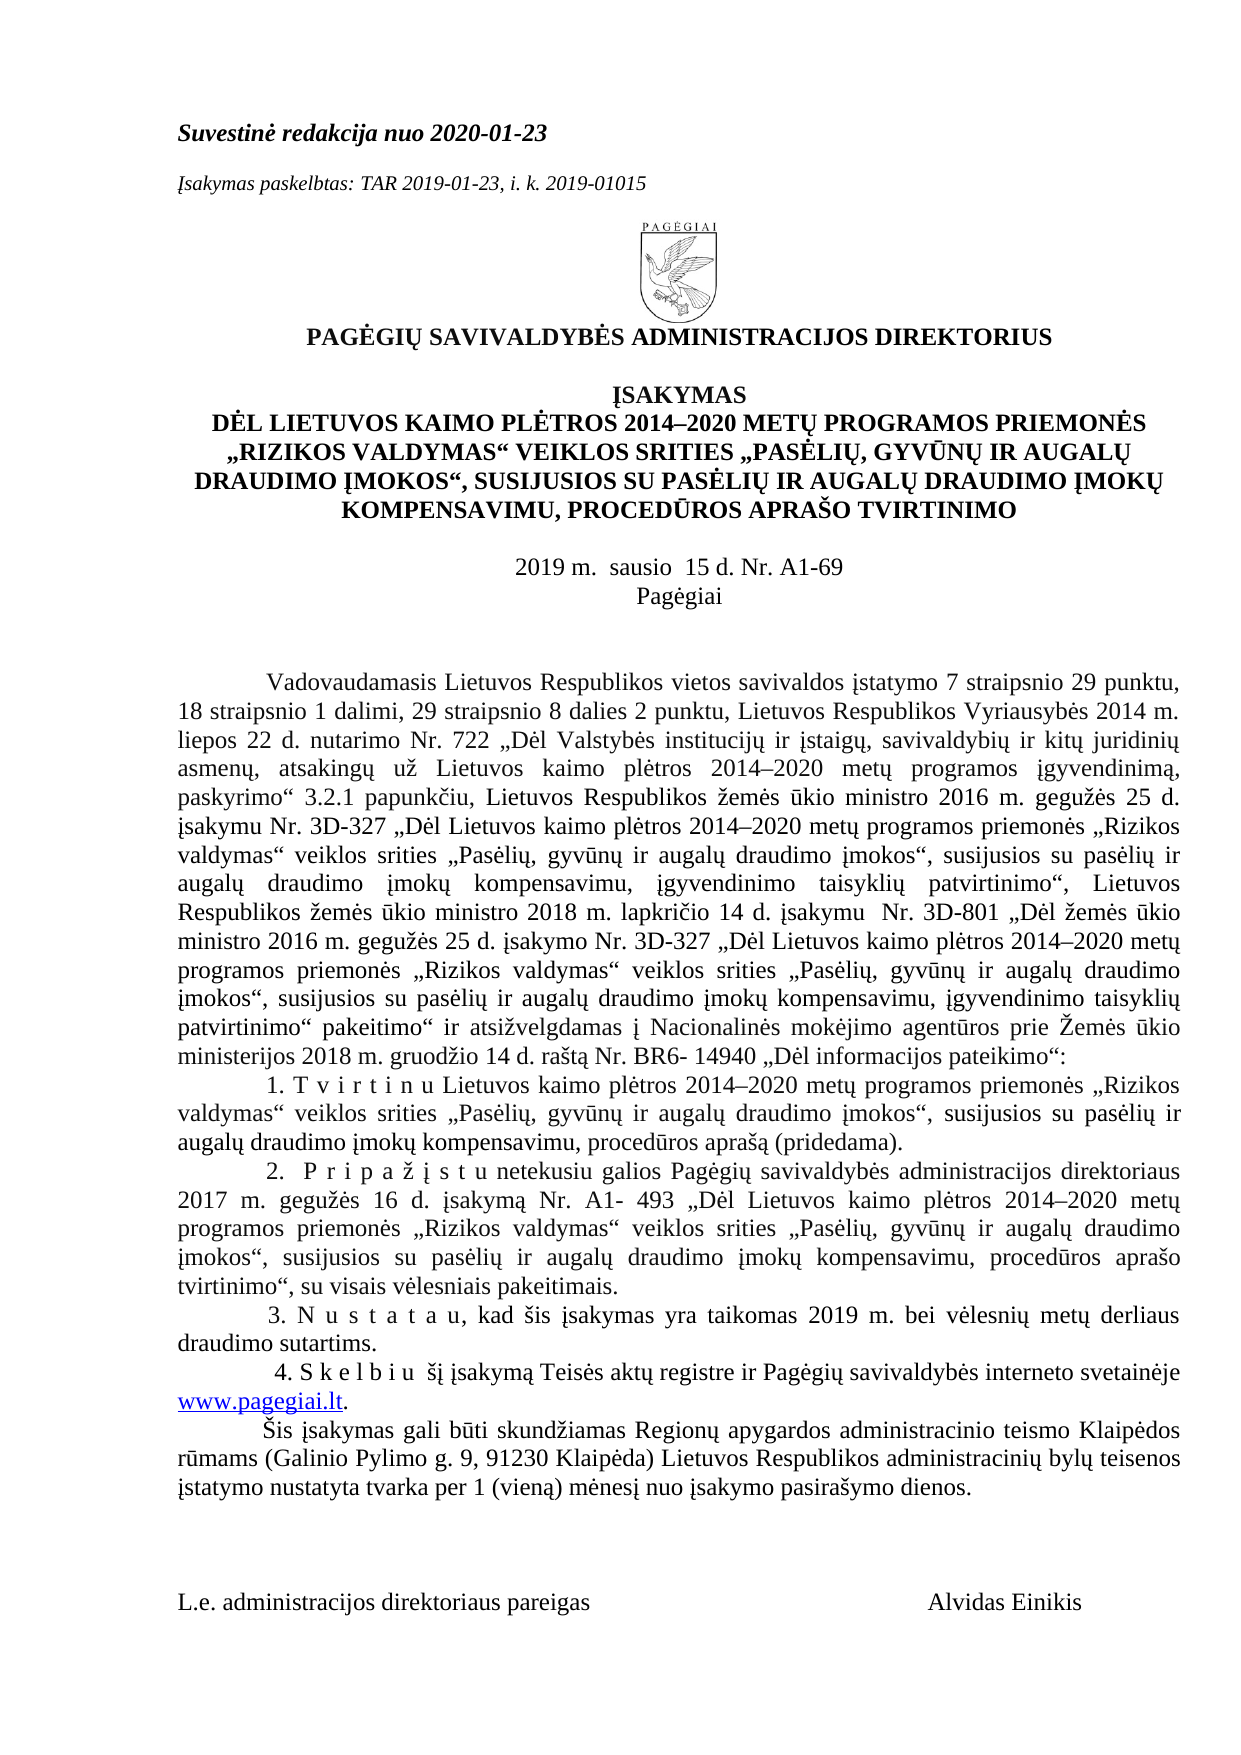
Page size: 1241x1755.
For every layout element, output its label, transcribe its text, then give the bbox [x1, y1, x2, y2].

text Vadovaudamasis Lietuvos Respublikos vietos savivaldos įstatymo 7 straipsnio 29 punktu, 18 straipsnio 1 dalimi, 29 straipsnio 8 dalies 2 punktu, Lietuvos Respublikos Vyriausybės 2014 m. liepos 22 d. nutarimo Nr. 722 „Dėl Valstybės institucijų ir įstaigų, savivaldybių ir kitų juridinių asmenų, atsakingų už Lietuvos kaimo plėtros 2014–2020 metų programos įgyvendinimą, paskyrimo“ 3.2.1 papunkčiu, Lietuvos Respublikos žemės ūkio ministro 2016 m. gegužės 25 d. įsakymu Nr. 3D-327 „Dėl Lietuvos kaimo plėtros 2014–2020 metų programos priemonės „Rizikos valdymas“ veiklos srities „Pasėlių, gyvūnų ir augalų draudimo įmokos“, susijusios su pasėlių ir augalų draudimo įmokų kompensavimu, įgyvendinimo taisyklių patvirtinimo“, Lietuvos Respublikos žemės ūkio ministro 2018 m. lapkričio 14 d. įsakymu Nr. 3D-801 „Dėl žemės ūkio ministro 2016 m. gegužės 25 d. įsakymo Nr. 3D-327 „Dėl Lietuvos kaimo plėtros 2014–2020 metų programos priemonės „Rizikos valdymas“ veiklos srities „Pasėlių, gyvūnų ir augalų draudimo įmokos“, susijusios su pasėlių ir augalų draudimo įmokų kompensavimu, įgyvendinimo taisyklių patvirtinimo“ pakeitimo“ ir atsižvelgdamas į Nacionalinės mokėjimo agentūros prie Žemės ūkio ministerijos 2018 m. gruodžio 14 d. raštą Nr. BR6- 14940 „Dėl informacijos pateikimo“: [177, 667, 1181, 1070]
text ĮSAKYMAS [177, 380, 1181, 408]
text Šis įsakymas gali būti skundžiamas Regionų apygardos administracinio teismo Klaipėdos rūmams (Galinio Pylimo g. 9, 91230 Klaipėda) Lietuvos Respublikos administracinių bylų teisenos įstatymo nustatyta tvarka per 1 (vieną) mėnesį nuo įsakymo pasirašymo dienos. [177, 1415, 1181, 1501]
text Pagėgiai [177, 581, 1181, 610]
text PAGĖGIŲ SAVIVALDYBĖS ADMINISTRACIJOS DIREKTORIUS [177, 322, 1181, 351]
text 4. S k e l b i u šį įsakymą Teisės aktų registre ir Pagėgių savivaldybės interneto svetainėje www.pagegiai.lt. [177, 1357, 1181, 1415]
text Įsakymas paskelbtas: TAR 2019-01-23, i. k. 2019-01015 [177, 171, 1181, 195]
text 3. N u s t a t a u, kad šis įsakymas yra taikomas 2019 m. bei vėlesnių metų derliaus draudimo sutartims. [177, 1300, 1181, 1357]
text DĖL LIETUVOS KAIMO PLĖTROS 2014–2020 METŲ PROGRAMOS PRIEMONĖS „RIZIKOS VALDYMAS“ VEIKLOS SRITIES „PASĖLIŲ, GYVŪNŲ IR AUGALŲ DRAUDIMO ĮMOKOS“, SUSIJUSIOS SU PASĖLIŲ IR AUGALŲ DRAUDIMO ĮMOKŲ KOMPENSAVIMU, PROCEDŪROS APRAŠO TVIRTINIMO [177, 408, 1181, 523]
text 1. T v i r t i n u Lietuvos kaimo plėtros 2014–2020 metų programos priemonės „Rizikos valdymas“ veiklos srities „Pasėlių, gyvūnų ir augalų draudimo įmokos“, susijusios su pasėlių ir augalų draudimo įmokų kompensavimu, procedūros aprašą (pridedama). [177, 1070, 1181, 1156]
text L.e. administracijos direktoriaus pareigas Alvidas Einikis [177, 1587, 1181, 1616]
text Suvestinė redakcija nuo 2020-01-23 [177, 118, 1181, 147]
text 2019 m. sausio 15 d. Nr. A1-69 [177, 552, 1181, 581]
text 2. P r i p a ž į s t u netekusiu galios Pagėgių savivaldybės administracijos direktoriaus 2017 m. gegužės 16 d. įsakymą Nr. A1- 493 „Dėl Lietuvos kaimo plėtros 2014–2020 metų programos priemonės „Rizikos valdymas“ veiklos srities „Pasėlių, gyvūnų ir augalų draudimo įmokos“, susijusios su pasėlių ir augalų draudimo įmokų kompensavimu, procedūros aprašo tvirtinimo“, su visais vėlesniais pakeitimais. [177, 1156, 1181, 1300]
